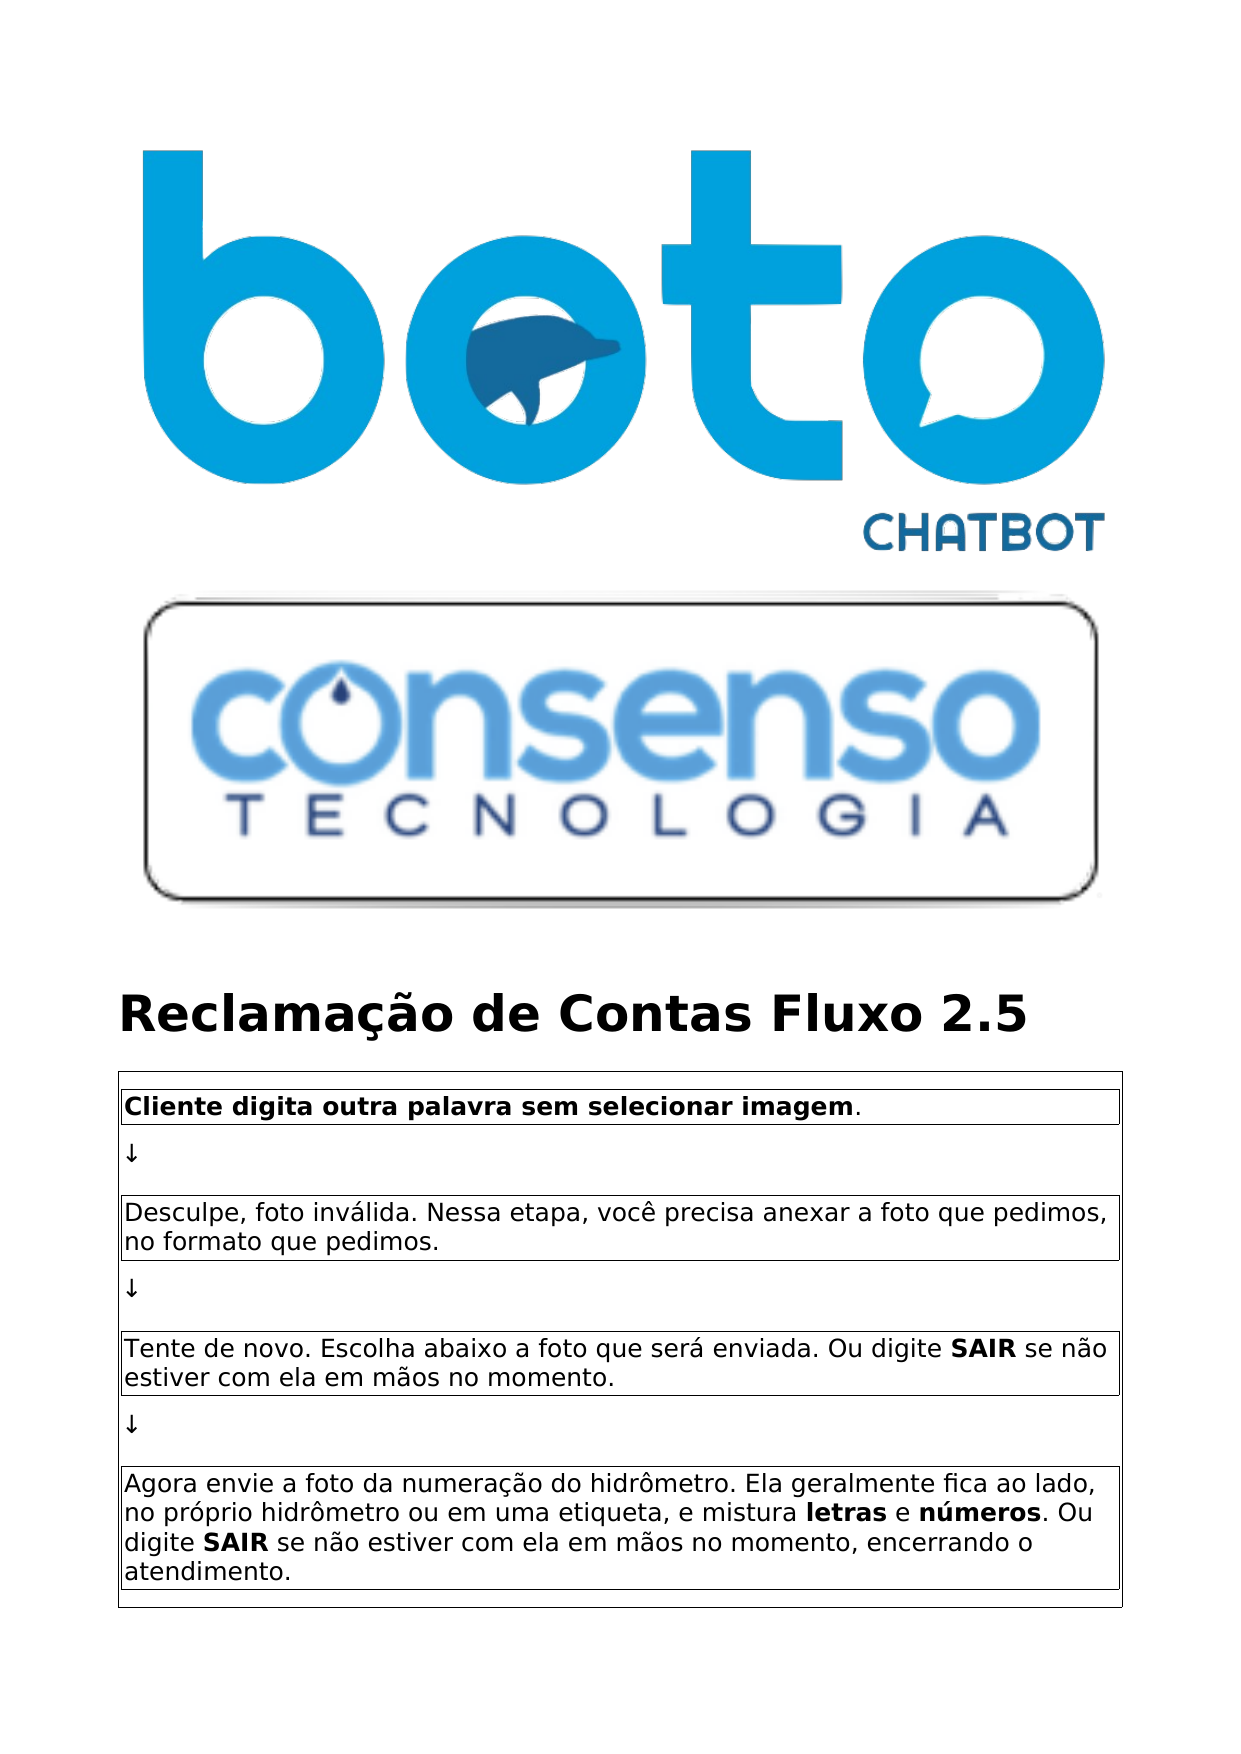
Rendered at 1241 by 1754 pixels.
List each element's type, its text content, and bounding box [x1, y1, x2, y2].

picture [118, 118, 1123, 575]
table_header Tente de novo. Escolha abaixo a foto que será enviada. Ou digite SAIR se não estiver com ela em mãos no momento. [122, 1332, 1119, 1395]
table_header ↓ ↓ ↓ [119, 1072, 1122, 1607]
subtitle Reclamação de Contas Fluxo 2.5 [118, 985, 1122, 1044]
table_header Agora envie a foto da numeração do hidrômetro. Ela geralmente fica ao lado, no próprio hidrômetro ou em uma etiqueta, e mistura letras e números. Ou digite SAIR se não estiver com ela em mãos no momento, encerrando o atendimento. [122, 1467, 1119, 1589]
table_header Desculpe, foto inválida. Nessa etapa, você precisa anexar a foto que pedimos, no formato que pedimos. [122, 1196, 1119, 1259]
picture [118, 586, 1123, 936]
table_header Cliente digita outra palavra sem selecionar imagem. [122, 1090, 1119, 1124]
